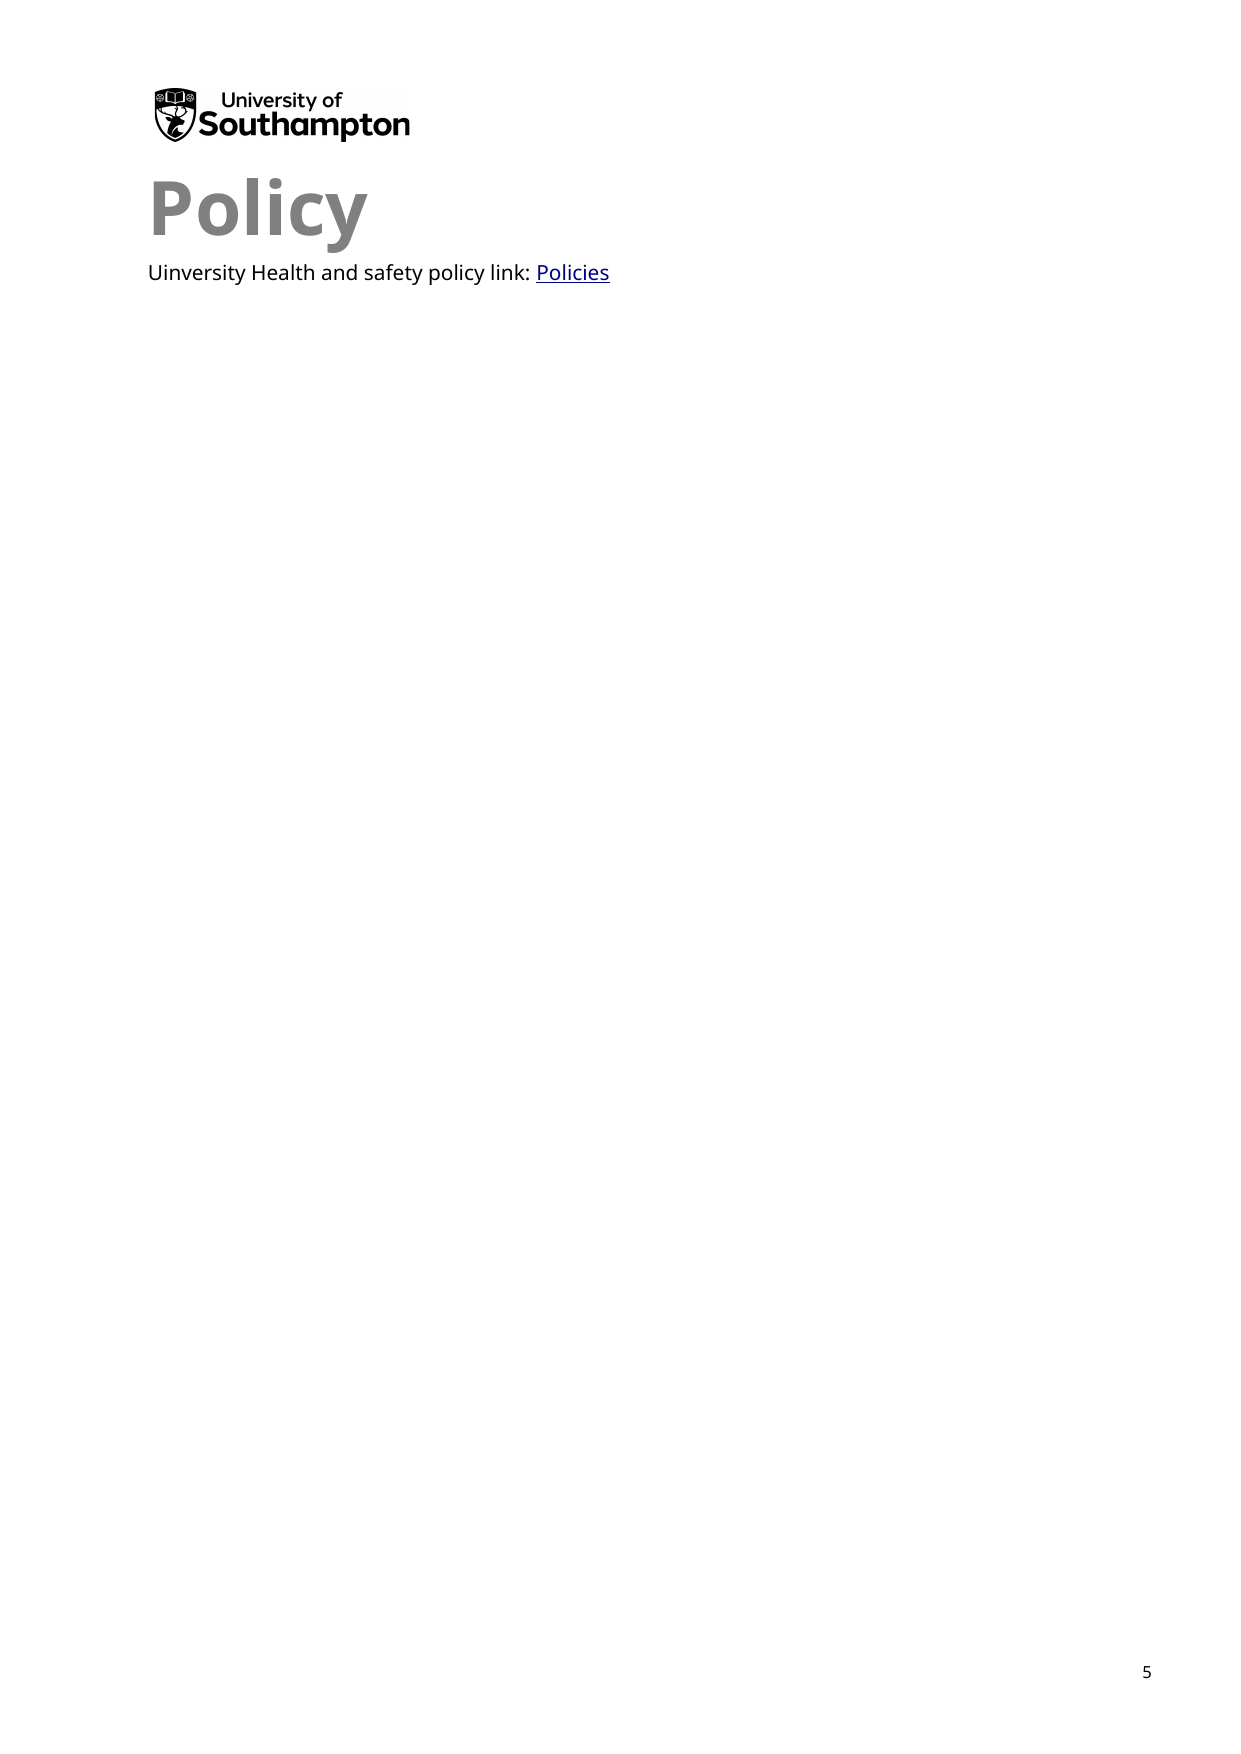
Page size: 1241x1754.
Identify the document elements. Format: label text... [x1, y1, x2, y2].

text Uinversity Health and safety policy link: Policies [148, 258, 1152, 286]
